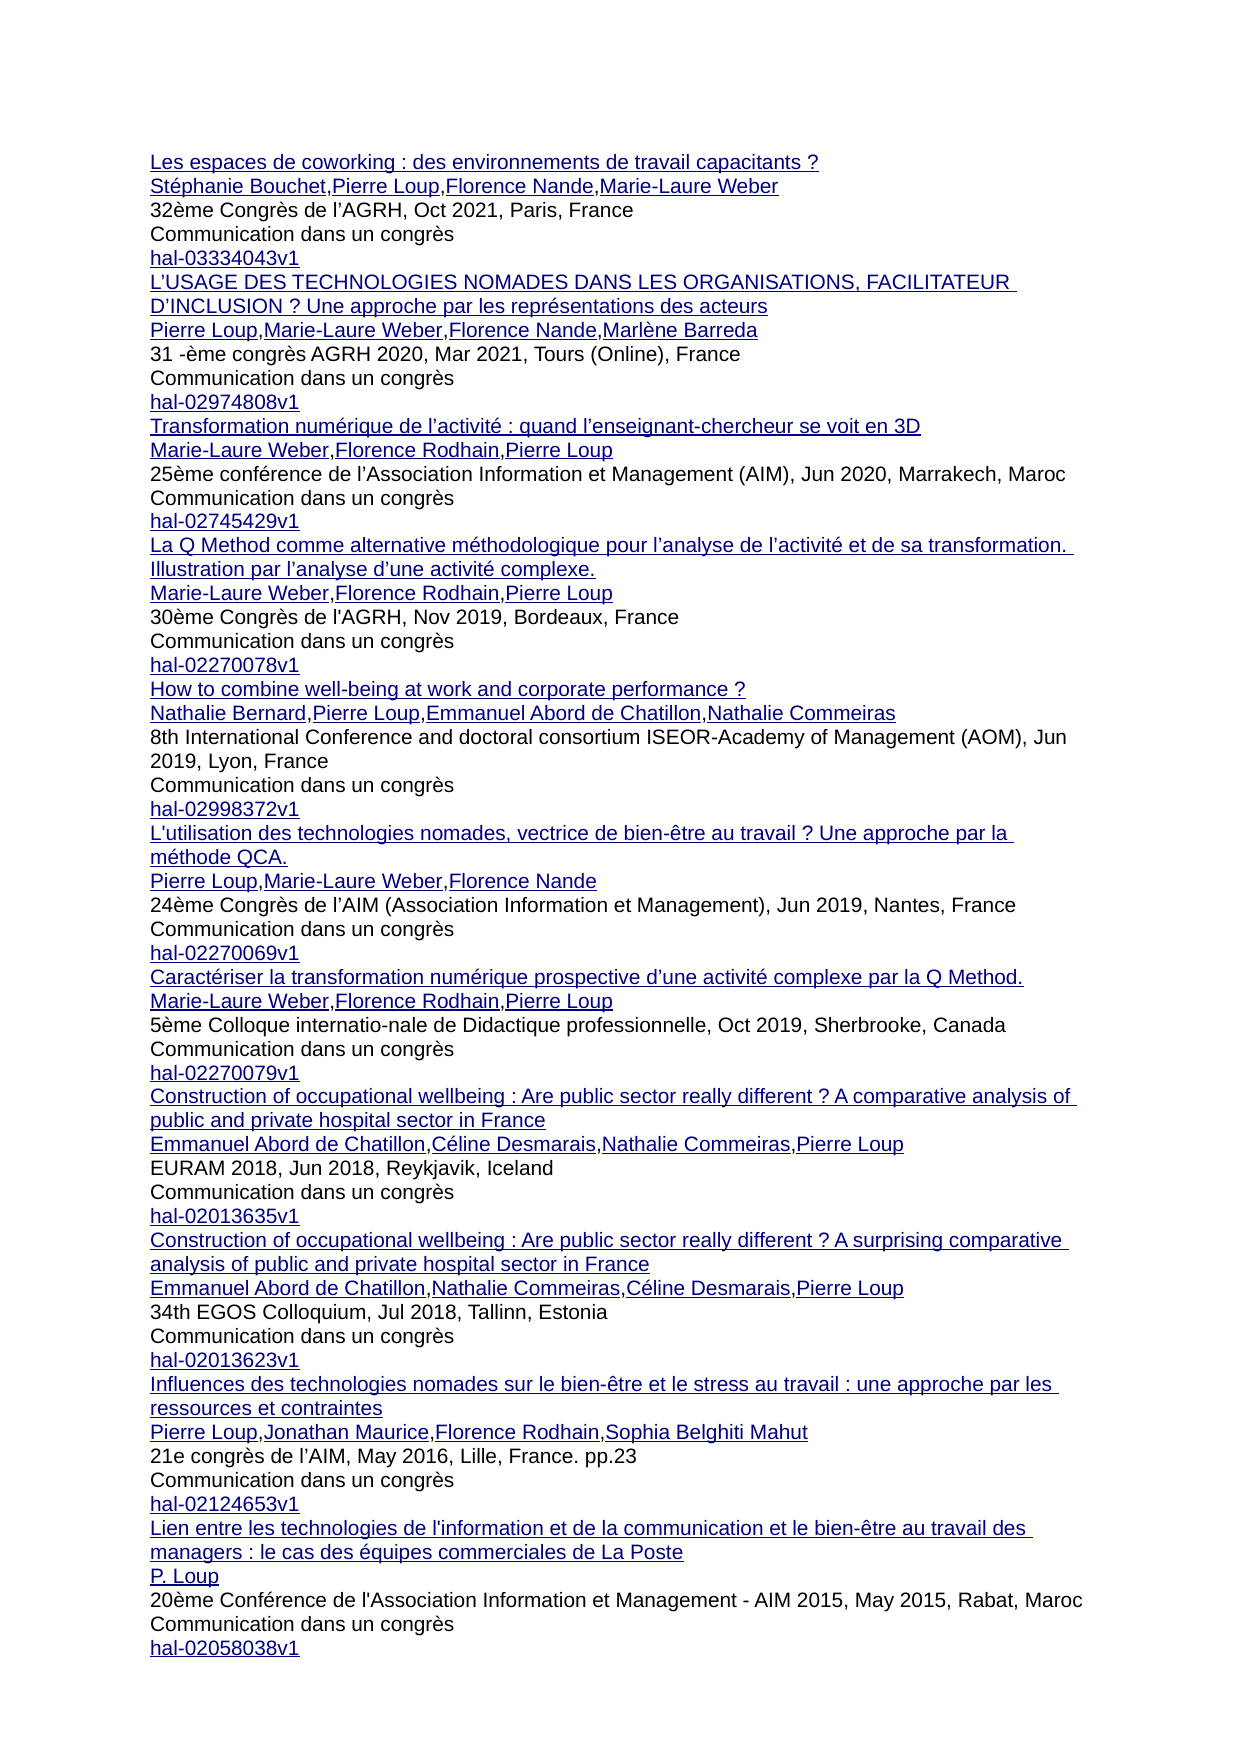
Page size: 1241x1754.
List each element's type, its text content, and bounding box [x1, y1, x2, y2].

table_cell Construction of occupational wellbeing : Are public sector really different ? A comparative analysis of public and private hospital sector in France Emmanuel Abord de Chatillon,Céline Desmarais,Nathalie Commeiras,Pierre Loup EURAM 2018, Jun 2018, Reykjavik, Iceland Communication dans un congrès hal-02013635v1 [150, 1084, 1090, 1228]
table_cell La Q Method comme alternative méthodologique pour l’analyse de l’activité et de sa transformation. Illustration par l’analyse d’une activité complexe. Marie-Laure Weber,Florence Rodhain,Pierre Loup 30ème Congrès de l'AGRH, Nov 2019, Bordeaux, France Communication dans un congrès hal-02270078v1 [150, 533, 1090, 677]
table_cell Lien entre les technologies de l'information et de la communication et le bien-être au travail des managers : le cas des équipes commerciales de La Poste P. Loup 20ème Conférence de l'Association Information et Management - AIM 2015, May 2015, Rabat, Maroc Communication dans un congrès hal-02058038v1 [150, 1516, 1090, 1659]
table_cell Construction of occupational wellbeing : Are public sector really different ? A surprising comparative analysis of public and private hospital sector in France Emmanuel Abord de Chatillon,Nathalie Commeiras,Céline Desmarais,Pierre Loup 34th EGOS Colloquium, Jul 2018, Tallinn, Estonia Communication dans un congrès hal-02013623v1 [150, 1228, 1090, 1372]
table_cell Transformation numérique de l’activité : quand l’enseignant-chercheur se voit en 3D Marie-Laure Weber,Florence Rodhain,Pierre Loup 25ème conférence de l’Association Information et Management (AIM), Jun 2020, Marrakech, Maroc Communication dans un congrès hal-02745429v1 [150, 414, 1090, 533]
table_cell How to combine well-being at work and corporate performance ? Nathalie Bernard,Pierre Loup,Emmanuel Abord de Chatillon,Nathalie Commeiras 8th International Conference and doctoral consortium ISEOR-Academy of Management (AOM), Jun 2019, Lyon, France Communication dans un congrès hal-02998372v1 [150, 677, 1090, 821]
table_cell L’USAGE DES TECHNOLOGIES NOMADES DANS LES ORGANISATIONS, FACILITATEUR D’INCLUSION ? Une approche par les représentations des acteurs Pierre Loup,Marie-Laure Weber,Florence Nande,Marlène Barreda 31 -ème congrès AGRH 2020, Mar 2021, Tours (Online), France Communication dans un congrès hal-02974808v1 [150, 270, 1090, 413]
table_cell L'utilisation des technologies nomades, vectrice de bien-être au travail ? Une approche par la méthode QCA. Pierre Loup,Marie-Laure Weber,Florence Nande 24ème Congrès de l’AIM (Association Information et Management), Jun 2019, Nantes, France Communication dans un congrès hal-02270069v1 [150, 821, 1090, 964]
table_cell Caractériser la transformation numérique prospective d’une activité complexe par la Q Method. Marie-Laure Weber,Florence Rodhain,Pierre Loup 5ème Colloque internatio-nale de Didactique professionnelle, Oct 2019, Sherbrooke, Canada Communication dans un congrès hal-02270079v1 [150, 965, 1090, 1084]
table_cell Influences des technologies nomades sur le bien-être et le stress au travail : une approche par les ressources et contraintes Pierre Loup,Jonathan Maurice,Florence Rodhain,Sophia Belghiti Mahut 21e congrès de l’AIM, May 2016, Lille, France. pp.23 Communication dans un congrès hal-02124653v1 [150, 1372, 1090, 1516]
table_cell Les espaces de coworking : des environnements de travail capacitants ? Stéphanie Bouchet,Pierre Loup,Florence Nande,Marie-Laure Weber 32ème Congrès de l’AGRH, Oct 2021, Paris, France Communication dans un congrès hal-03334043v1 [150, 150, 1090, 270]
